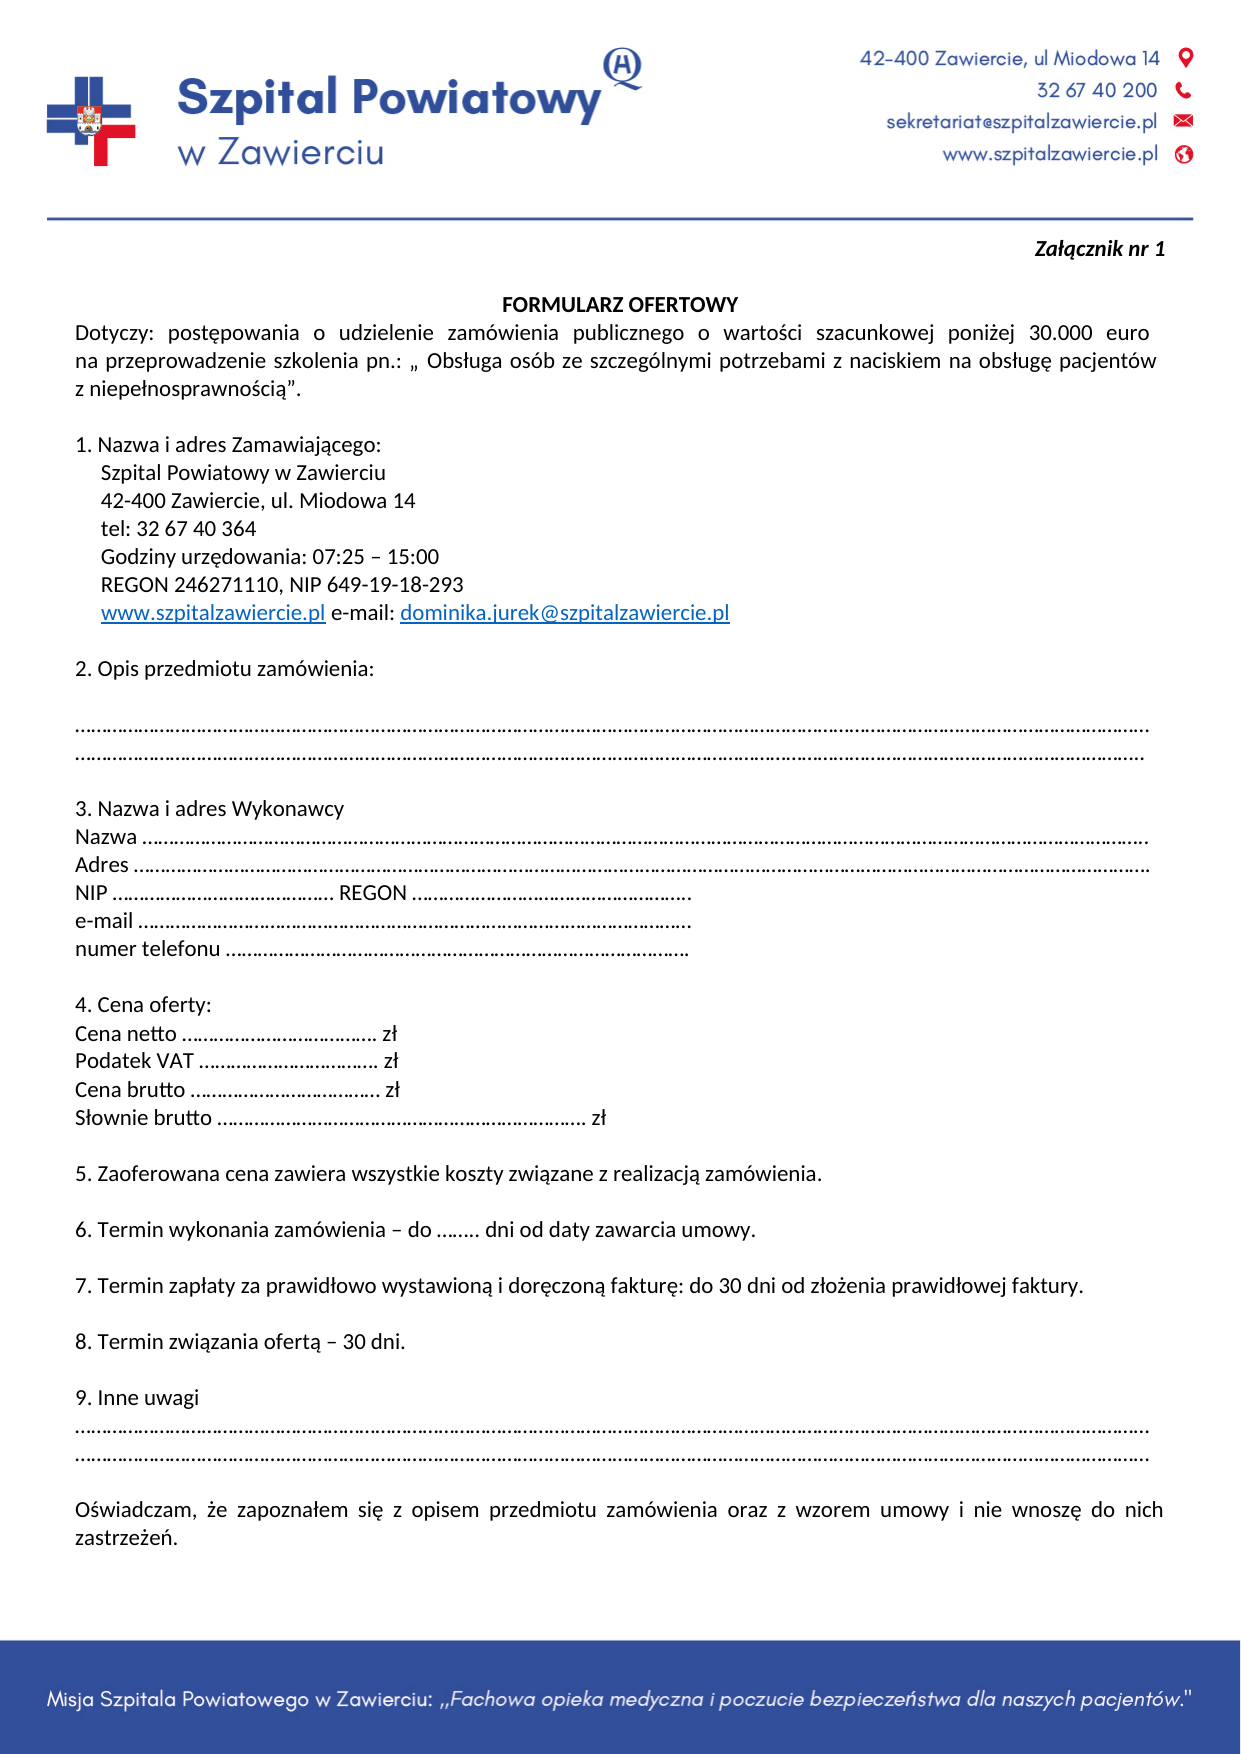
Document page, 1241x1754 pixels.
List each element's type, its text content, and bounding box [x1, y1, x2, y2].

text Podatek VAT ……………………………. zł [75, 1047, 1165, 1075]
text Szpital Powiatowy w Zawierciu [75, 458, 1165, 486]
text 9. Inne uwagi [75, 1383, 1165, 1411]
text Adres …………………………………………………………………………………………………………………………………………………………………………. [75, 851, 1165, 878]
text 2. Opis przedmiotu zamówienia: [75, 654, 1165, 682]
text www.szpitalzawiercie.pl e-mail: dominika.jurek@szpitalzawiercie.pl [75, 598, 1165, 626]
text 7. Termin zapłaty za prawidłowo wystawioną i doręczoną fakturę: do 30 dni od złożenia prawidłowej faktury. [75, 1271, 1165, 1299]
text ……………………………………………………………………………………………………………………………………………………………………………………………………………………………………………………………………………………………………………………………………………………………………….. [75, 682, 1165, 766]
text numer telefonu ……………………………………………………………………………. [75, 934, 1165, 963]
text Załącznik nr 1 [886, 234, 1165, 262]
text Godziny urzędowania: 07:25 – 15:00 [75, 542, 1165, 570]
text 6. Termin wykonania zamówienia – do …….. dni od daty zawarcia umowy. [75, 1215, 1165, 1243]
text 1. Nazwa i adres Zamawiającego: [75, 430, 1165, 458]
text 5. Zaoferowana cena zawiera wszystkie koszty związane z realizacją zamówienia. [75, 1159, 1165, 1187]
text Słownie brutto ……………………………………………………………. zł [75, 1103, 1165, 1131]
text NIP …………………………………… REGON …………………………………………….. [75, 878, 1165, 907]
text Dotyczy: postępowania o udzielenie zamówienia publicznego o wartości szacunkowej poniżej 30.000 euro na przeprowadzenie szkolenia pn.: „ Obsługa osób ze szczególnymi potrzebami z naciskiem na obsługę pacjentów z niepełnosprawnością”. [75, 318, 1165, 402]
text e-mail …………………………………………………………………………………………… [75, 907, 1165, 934]
text ………………………………………………………………………………………………………………………………………………………………………………………………………………………………………………………………………………………………………………………………………………………………………… [75, 1411, 1165, 1467]
text Cena netto ………………………………. zł [75, 1019, 1165, 1047]
text tel: 32 67 40 364 [75, 514, 1165, 542]
text Oświadczam, że zapoznałem się z opisem przedmiotu zamówienia oraz z wzorem umowy i nie wnoszę do nich zastrzeżeń. [75, 1495, 1165, 1551]
text FORMULARZ OFERTOWY [75, 290, 1165, 318]
text 4. Cena oferty: [75, 991, 1165, 1019]
text 8. Termin związania ofertą – 30 dni. [75, 1327, 1165, 1355]
text 42-400 Zawiercie, ul. Miodowa 14 [75, 486, 1165, 514]
picture [0, 0, 1241, 1754]
text Cena brutto ……………………………… zł [75, 1075, 1165, 1103]
text REGON 246271110, NIP 649-19-18-293 [75, 570, 1165, 598]
text Nazwa ……………………………………………………………………………………………………………………………………………………………………….. [75, 822, 1165, 851]
text 3. Nazwa i adres Wykonawcy [75, 794, 1165, 822]
